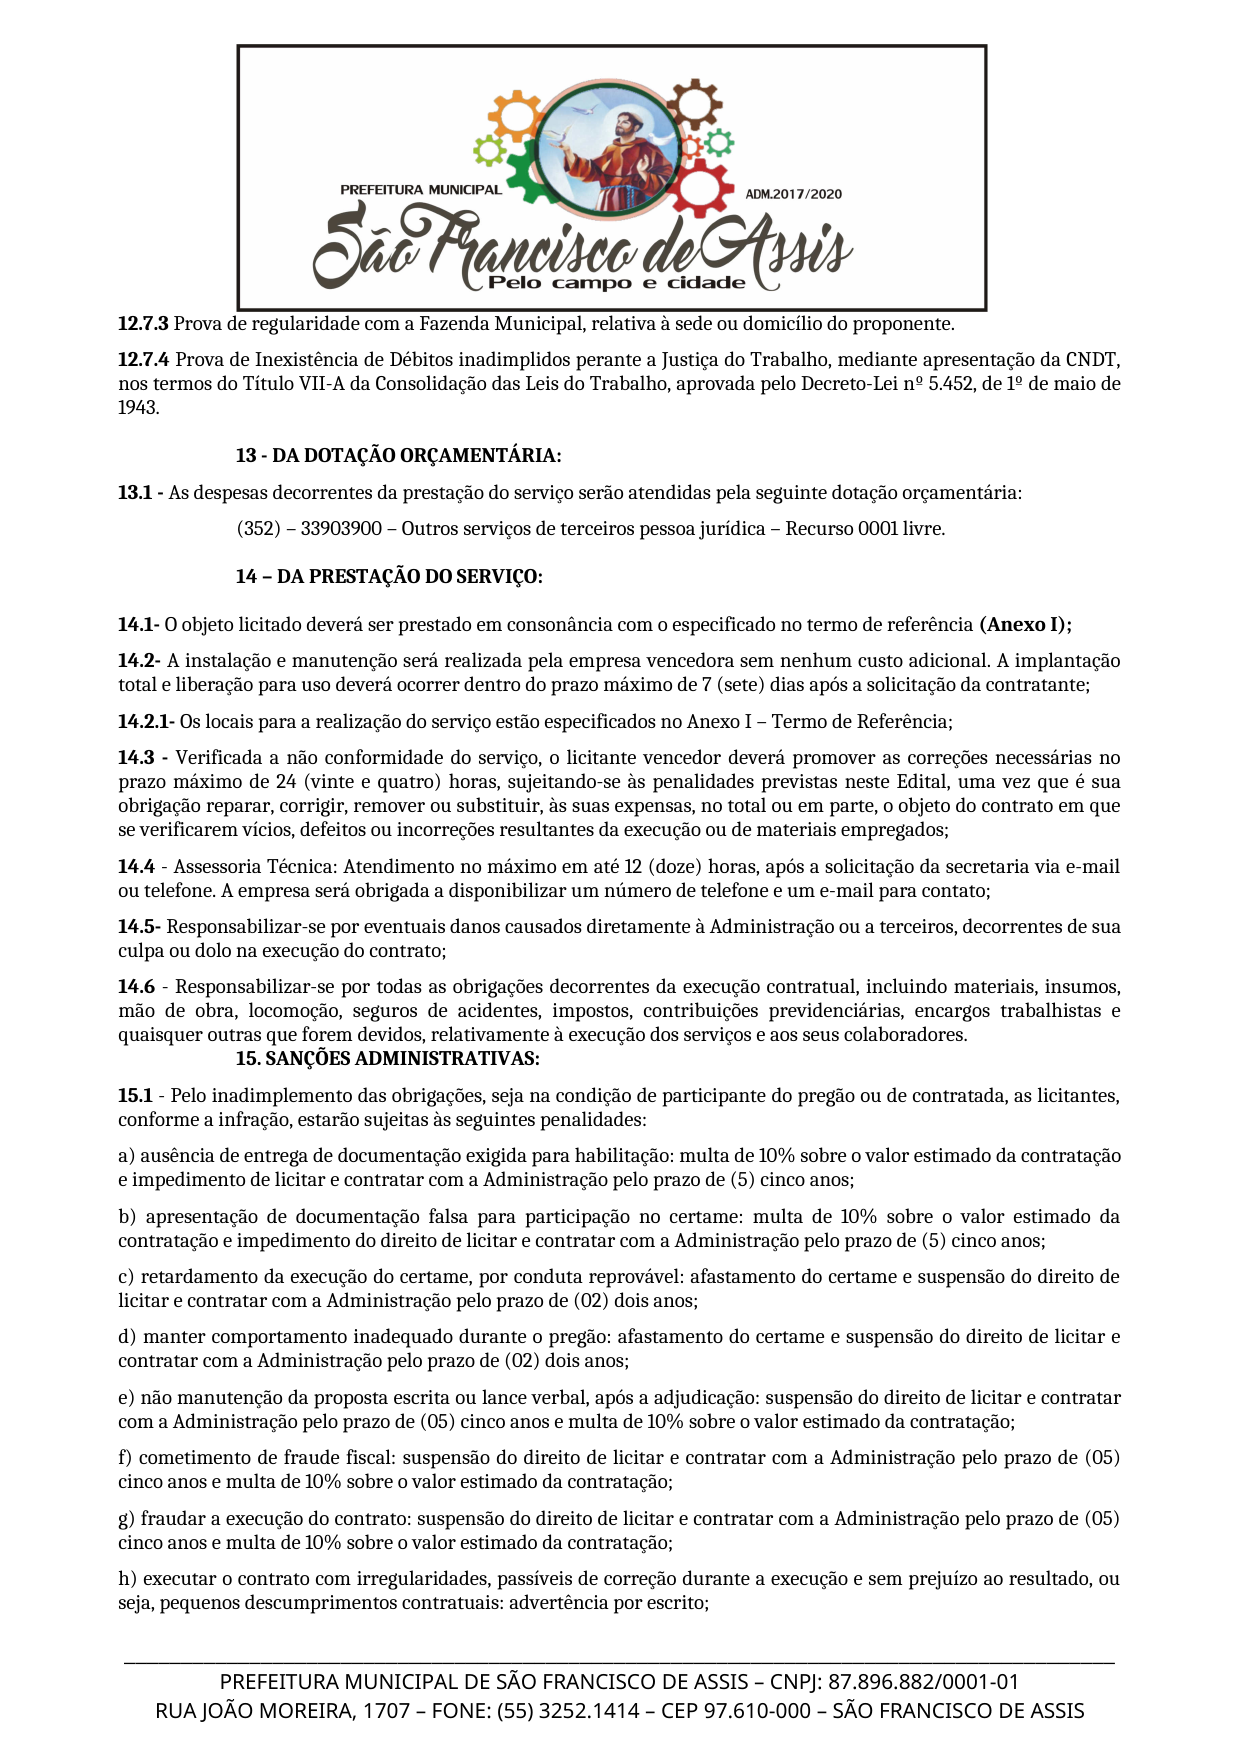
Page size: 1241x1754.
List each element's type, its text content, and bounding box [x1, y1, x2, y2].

text 14.1- O objeto licitado deverá ser prestado em consonância com o especificado no termo de referência (Anexo I); [118, 613, 1122, 637]
text d) manter comportamento inadequado durante o pregão: afastamento do certame e suspensão do direito de licitar e contratar com a Administração pelo prazo de (02) dois anos; [118, 1325, 1122, 1373]
text 14.2.1- Os locais para a realização do serviço estão especificados no Anexo I – Termo de Referência; [118, 709, 1122, 733]
text b) apresentação de documentação falsa para participação no certame: multa de 10% sobre o valor estimado da contratação e impedimento do direito de licitar e contratar com a Administração pelo prazo de (5) cinco anos; [118, 1204, 1122, 1252]
text 14.4 - Assessoria Técnica: Atendimento no máximo em até 12 (doze) horas, após a solicitação da secretaria via e-mail ou telefone. A empresa será obrigada a disponibilizar um número de telefone e um e-mail para contato; [118, 854, 1122, 902]
text a) ausência de entrega de documentação exigida para habilitação: multa de 10% sobre o valor estimado da contratação e impedimento de licitar e contratar com a Administração pelo prazo de (5) cinco anos; [118, 1144, 1122, 1192]
text c) retardamento da execução do certame, por conduta reprovável: afastamento do certame e suspensão do direito de licitar e contratar com a Administração pelo prazo de (02) dois anos; [118, 1265, 1122, 1313]
text 14 – DA PRESTAÇÃO DO SERVIÇO: [118, 565, 1122, 589]
text 12.7.3 Prova de regularidade com a Fazenda Municipal, relativa à sede ou domicílio do proponente. [118, 312, 1122, 336]
text 14.3 - Verificada a não conformidade do serviço, o licitante vencedor deverá promover as correções necessárias no prazo máximo de 24 (vinte e quatro) horas, sujeitando-se às penalidades previstas neste Edital, uma vez que é sua obrigação reparar, corrigir, remover ou substituir, às suas expensas, no total ou em parte, o objeto do contrato em que se verificarem vícios, defeitos ou incorreções resultantes da execução ou de materiais empregados; [118, 746, 1122, 842]
text (352) – 33903900 – Outros serviços de terceiros pessoa jurídica – Recurso 0001 livre. [118, 517, 1122, 541]
text g) fraudar a execução do contrato: suspensão do direito de licitar e contratar com a Administração pelo prazo de (05) cinco anos e multa de 10% sobre o valor estimado da contratação; [118, 1506, 1122, 1554]
text 13 - DA DOTAÇÃO ORÇAMENTÁRIA: [118, 444, 1122, 468]
text f) cometimento de fraude fiscal: suspensão do direito de licitar e contratar com a Administração pelo prazo de (05) cinco anos e multa de 10% sobre o valor estimado da contratação; [118, 1446, 1122, 1494]
text 14.5- Responsabilizar-se por eventuais danos causados diretamente à Administração ou a terceiros, decorrentes de sua culpa ou dolo na execução do contrato; [118, 915, 1122, 963]
text 15. SANÇÕES ADMINISTRATIVAS: [118, 1047, 1122, 1071]
text e) não manutenção da proposta escrita ou lance verbal, após a adjudicação: suspensão do direito de licitar e contratar com a Administração pelo prazo de (05) cinco anos e multa de 10% sobre o valor estimado da contratação; [118, 1386, 1122, 1433]
text 14.6 - Responsabilizar-se por todas as obrigações decorrentes da execução contratual, incluindo materiais, insumos, mão de obra, locomoção, seguros de acidentes, impostos, contribuições previdenciárias, encargos trabalhistas e quaisquer outras que forem devidos, relativamente à execução dos serviços e aos seus colaboradores. [118, 975, 1122, 1047]
text 15.1 - Pelo inadimplemento das obrigações, seja na condição de participante do pregão ou de contratada, as licitantes, conforme a infração, estarão sujeitas às seguintes penalidades: [118, 1083, 1122, 1131]
text 13.1 - As despesas decorrentes da prestação do serviço serão atendidas pela seguinte dotação orçamentária: [118, 480, 1122, 504]
text 14.2- A instalação e manutenção será realizada pela empresa vencedora sem nenhum custo adicional. A implantação total e liberação para uso deverá ocorrer dentro do prazo máximo de 7 (sete) dias após a solicitação da contratante; [118, 649, 1122, 697]
text h) executar o contrato com irregularidades, passíveis de correção durante a execução e sem prejuízo ao resultado, ou seja, pequenos descumprimentos contratuais: advertência por escrito; [118, 1567, 1122, 1615]
text 12.7.4 Prova de Inexistência de Débitos inadimplidos perante a Justiça do Trabalho, mediante apresentação da CNDT, nos termos do Título VII-A da Consolidação das Leis do Trabalho, aprovada pelo Decreto-Lei nº 5.452, de 1º de maio de 1943. [118, 348, 1122, 420]
